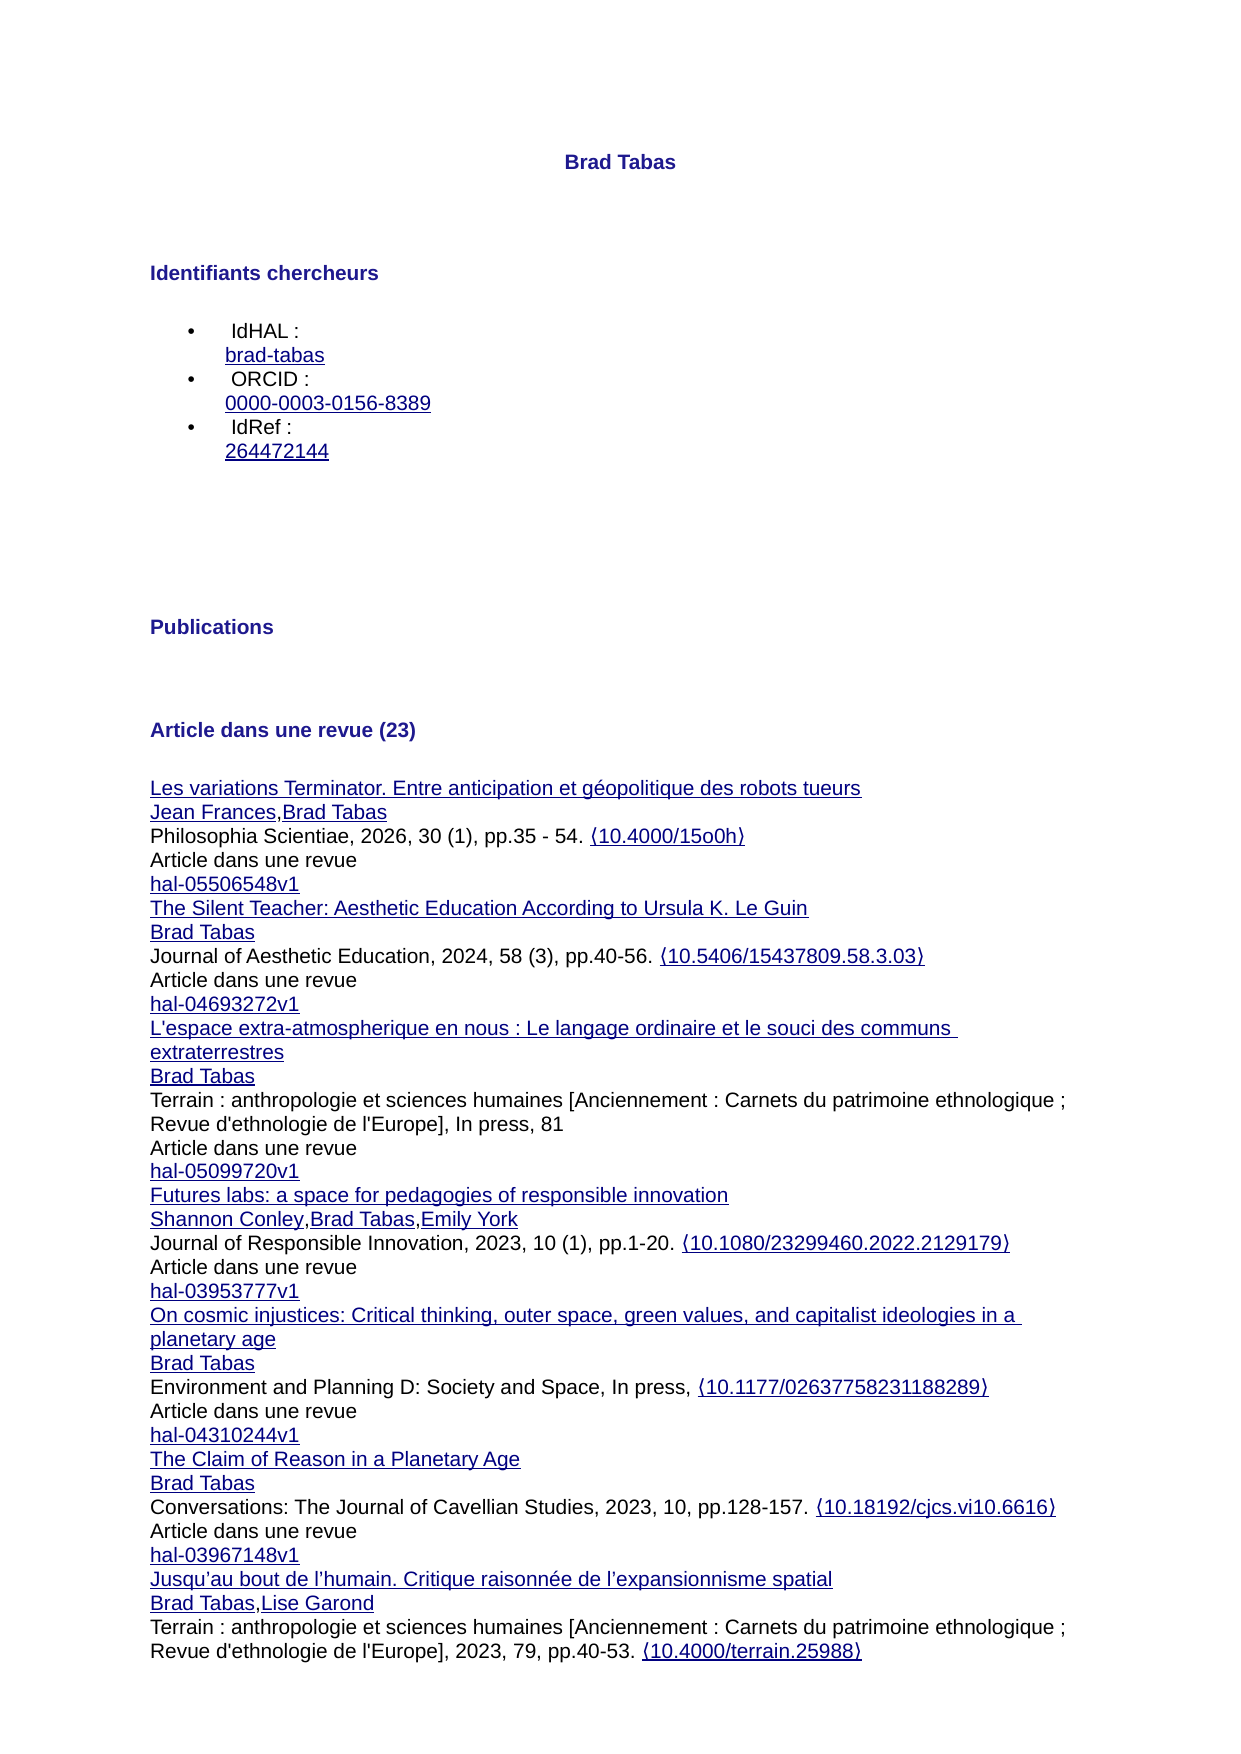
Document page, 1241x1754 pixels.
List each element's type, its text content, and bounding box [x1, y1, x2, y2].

table_cell The Silent Teacher: Aesthetic Education According to Ursula K. Le Guin Brad Tabas Journal of Aesthetic Education, 2024, 58 (3), pp.40-56. ⟨10.5406/15437809.58.3.03⟩ Article dans une revue hal-04693272v1 [150, 896, 1090, 1016]
list brad-tabas [187, 343, 1090, 367]
subtitle Article dans une revue (23) [150, 718, 1090, 742]
subtitle Identifiants chercheurs [150, 260, 1090, 284]
subtitle Publications [150, 614, 1090, 638]
list ORCID : [187, 367, 1090, 391]
subtitle Brad Tabas [150, 150, 1090, 174]
list IdRef : [187, 414, 1090, 438]
list 0000-0003-0156-8389 [187, 391, 1090, 414]
table_header Les variations Terminator. Entre anticipation et géopolitique des robots tueurs Jean Frances,Brad Tabas Philosophia Scientiae, 2026, 30 (1), pp.35 - 54. ⟨10.4000/15o0h⟩ Article dans une revue hal-05506548v1 [150, 776, 1090, 896]
table_cell Jusqu’au bout de l’humain. Critique raisonnée de l’expansionnisme spatial Brad Tabas,Lise Garond Terrain : anthropologie et sciences humaines [Anciennement : Carnets du patrimoine ethnologique ; Revue d'ethnologie de l'Europe], 2023, 79, pp.40-53. ⟨10.4000/terrain.25988⟩ [150, 1567, 1090, 1662]
table_cell Futures labs: a space for pedagogies of responsible innovation Shannon Conley,Brad Tabas,Emily York Journal of Responsible Innovation, 2023, 10 (1), pp.1-20. ⟨10.1080/23299460.2022.2129179⟩ Article dans une revue hal-03953777v1 [150, 1183, 1090, 1303]
list IdHAL : [187, 319, 1090, 343]
table_cell L'espace extra-atmospherique en nous : Le langage ordinaire et le souci des communs extraterrestres Brad Tabas Terrain : anthropologie et sciences humaines [Anciennement : Carnets du patrimoine ethnologique ; Revue d'ethnologie de l'Europe], In press, 81 Article dans une revue hal-05099720v1 [150, 1016, 1090, 1183]
table_cell On cosmic injustices: Critical thinking, outer space, green values, and capitalist ideologies in a planetary age Brad Tabas Environment and Planning D: Society and Space, In press, ⟨10.1177/02637758231188289⟩ Article dans une revue hal-04310244v1 [150, 1303, 1090, 1447]
table_cell The Claim of Reason in a Planetary Age Brad Tabas Conversations: The Journal of Cavellian Studies, 2023, 10, pp.128-157. ⟨10.18192/cjcs.vi10.6616⟩ Article dans une revue hal-03967148v1 [150, 1447, 1090, 1567]
list 264472144 [187, 438, 1090, 462]
